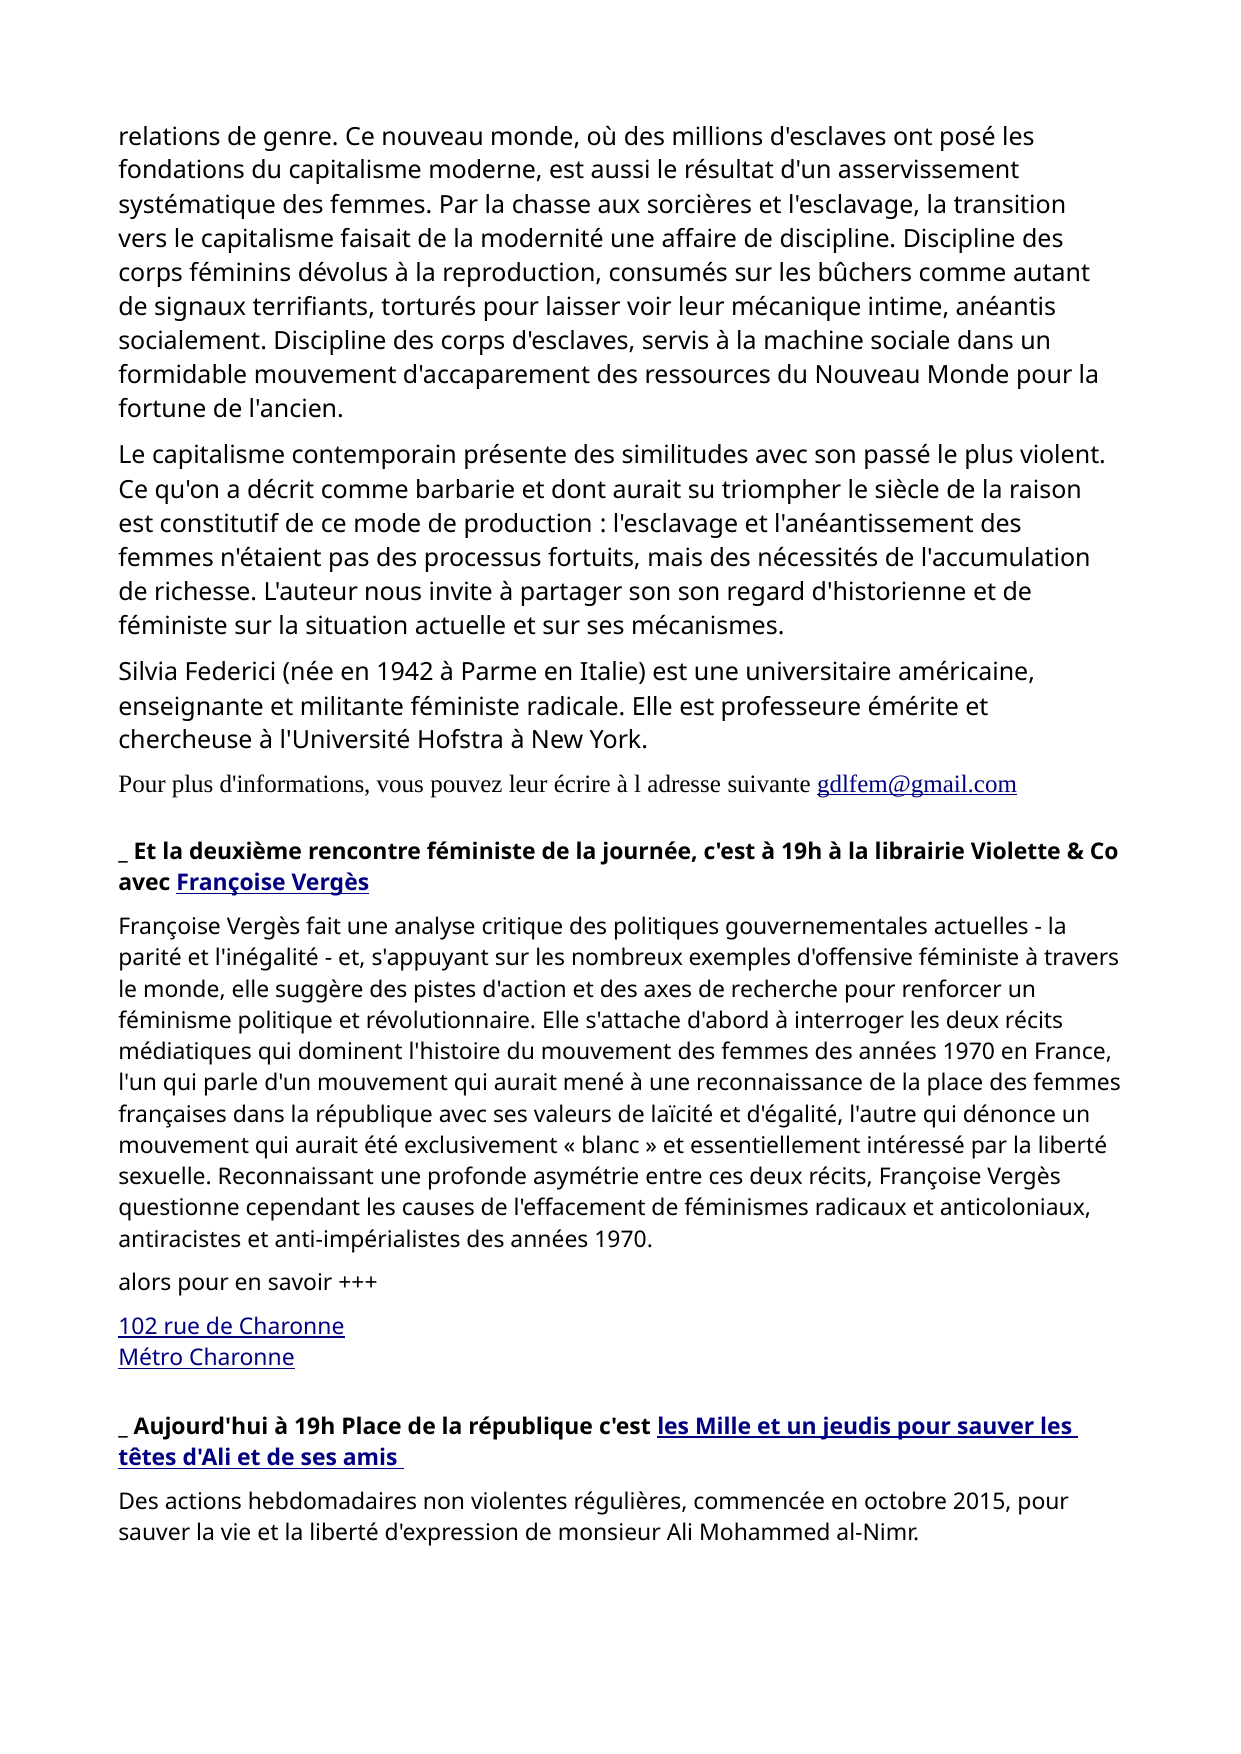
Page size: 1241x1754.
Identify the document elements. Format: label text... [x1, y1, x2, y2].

text Pour plus d'informations, vous pouvez leur écrire à l adresse suivante gdlfem@gmail.com [118, 769, 1122, 797]
text relations de genre. Ce nouveau monde, où des millions d'esclaves ont posé les fondations du capitalisme moderne, est aussi le résultat d'un asservissement systématique des femmes. Par la chasse aux sorcières et l'esclavage, la transition vers le capitalisme faisait de la modernité une affaire de discipline. Discipline des corps féminins dévolus à la reproduction, consumés sur les bûchers comme autant de signaux terrifiants, torturés pour laisser voir leur mécanique intime, anéantis socialement. Discipline des corps d'esclaves, servis à la machine sociale dans un formidable mouvement d'accaparement des ressources du Nouveau Monde pour la fortune de l'ancien. [118, 118, 1122, 425]
text Le capitalisme contemporain présente des similitudes avec son passé le plus violent. Ce qu'on a décrit comme barbarie et dont aurait su triompher le siècle de la raison est constitutif de ce mode de production : l'esclavage et l'anéantissement des femmes n'étaient pas des processus fortuits, mais des nécessités de l'accumulation de richesse. L'auteur nous invite à partager son son regard d'historienne et de féministe sur la situation actuelle et sur ses mécanismes. [118, 437, 1122, 642]
text 102 rue de Charonne Métro Charonne [118, 1310, 1122, 1372]
text Silvia Federici (née en 1942 à Parme en Italie) est une universitaire américaine, enseignante et militante féministe radicale. Elle est professeure émérite et chercheuse à l'Université Hofstra à New York. [118, 654, 1122, 756]
subtitle _ Aujourd'hui à 19h Place de la république c'est les Mille et un jeudis pour sauver les têtes d'Ali et de ses amis [118, 1410, 1122, 1472]
text Françoise Vergès fait une analyse critique des politiques gouvernementales actuelles - la parité et l'inégalité - et, s'appuyant sur les nombreux exemples d'offensive féministe à travers le monde, elle suggère des pistes d'action et des axes de recherche pour renforcer un féminisme politique et révolutionnaire. Elle s'attache d'abord à interroger les deux récits médiatiques qui dominent l'histoire du mouvement des femmes des années 1970 en France, l'un qui parle d'un mouvement qui aurait mené à une reconnaissance de la place des femmes françaises dans la république avec ses valeurs de laïcité et d'égalité, l'autre qui dénonce un mouvement qui aurait été exclusivement « blanc » et essentiellement intéressé par la liberté sexuelle. Reconnaissant une profonde asymétrie entre ces deux récits, Françoise Vergès questionne cependant les causes de l'effacement de féminismes radicaux et anticoloniaux, antiracistes et anti-impérialistes des années 1970. [118, 910, 1122, 1254]
subtitle _ Et la deuxième rencontre féministe de la journée, c'est à 19h à la librairie Violette & Co avec Françoise Vergès [118, 835, 1122, 897]
text alors pour en savoir +++ [118, 1266, 1122, 1297]
text Des actions hebdomadaires non violentes régulières, commencée en octobre 2015, pour sauver la vie et la liberté d'expression de monsieur Ali Mohammed al-Nimr. [118, 1485, 1122, 1547]
